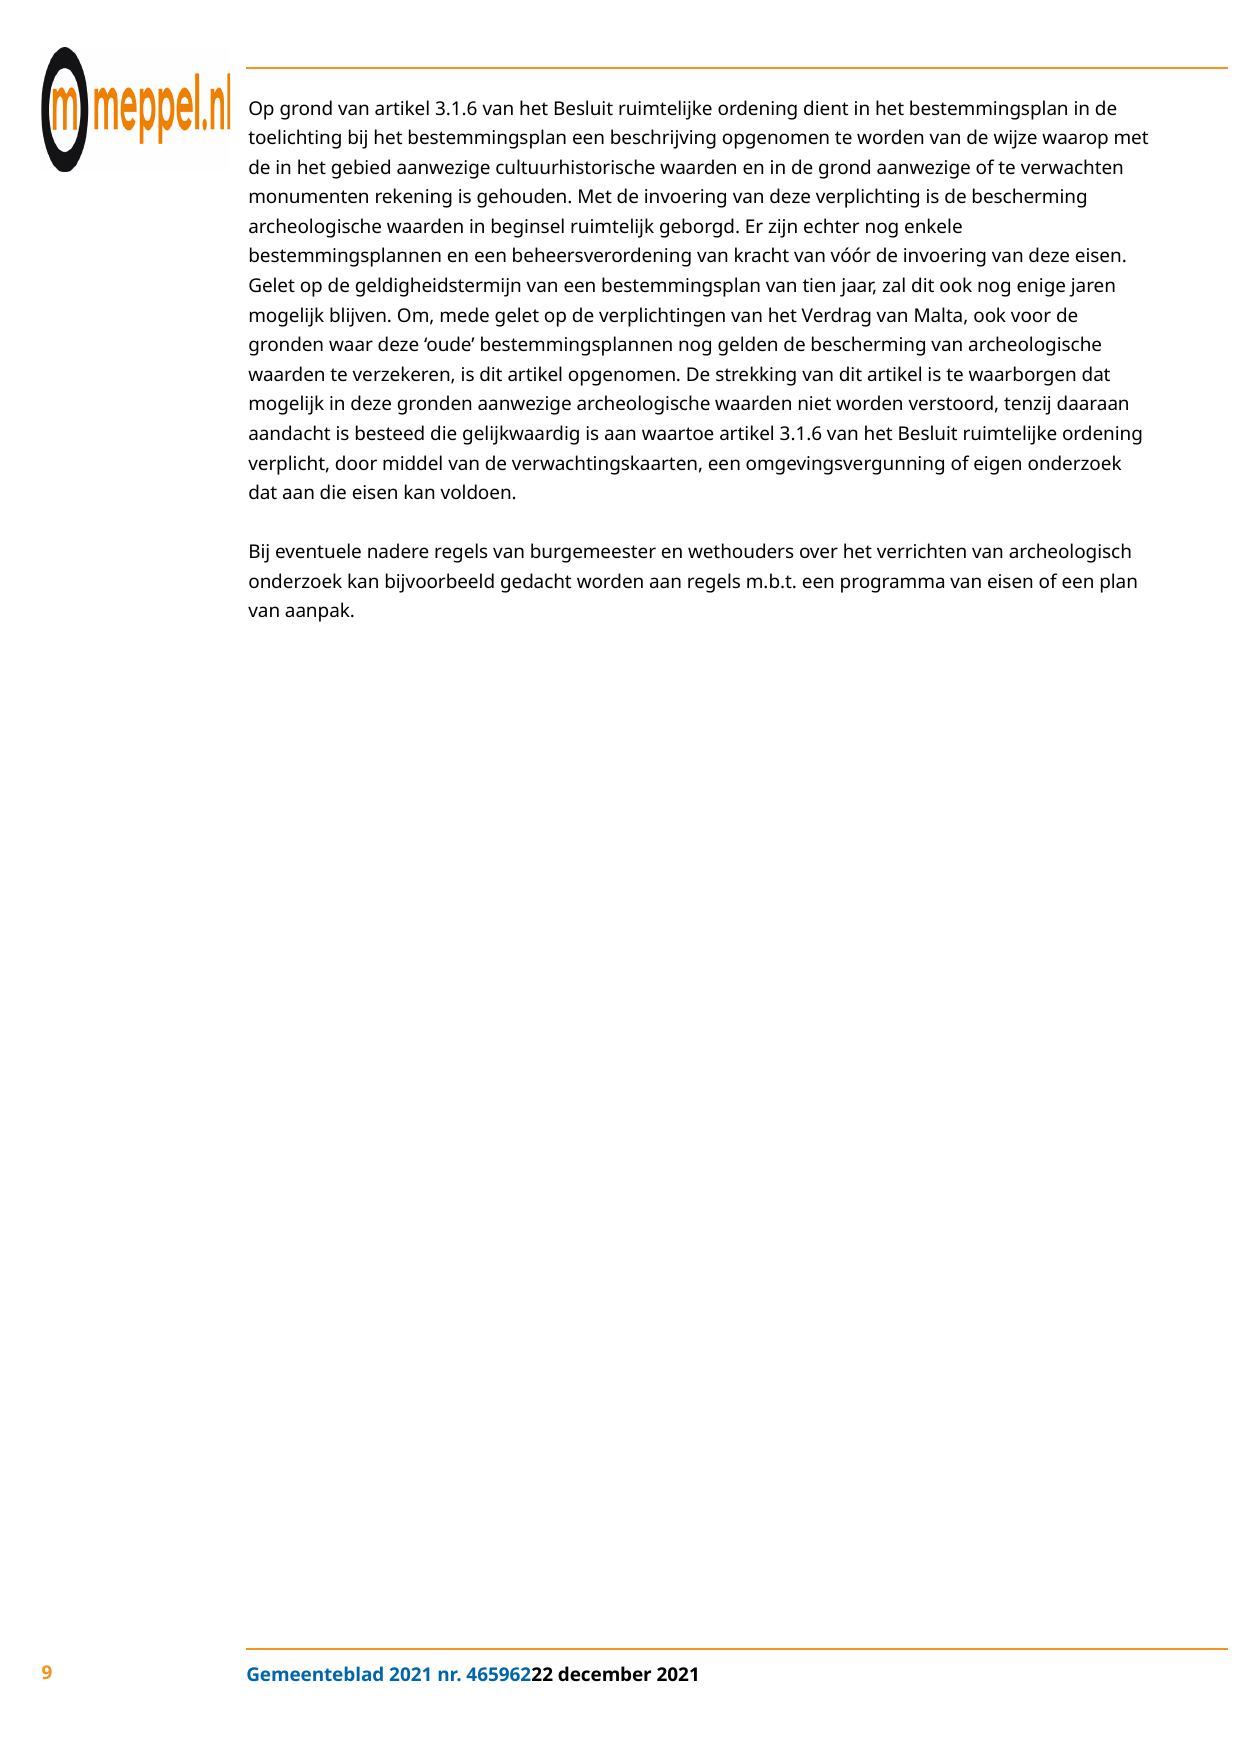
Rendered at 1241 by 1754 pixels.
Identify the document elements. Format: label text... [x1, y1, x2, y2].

picture [41, 47, 231, 172]
text Op grond van artikel 3.1.6 van het Besluit ruimtelijke ordening dient in het bestemmingsplan in de toelichting bij het bestemmingsplan een beschrijving opgenomen te worden van de wijze waarop met de in het gebied aanwezige cultuurhistorische waarden en in de grond aanwezige of te verwachten monumenten rekening is gehouden. Met de invoering van deze verplichting is de bescherming archeologische waarden in beginsel ruimtelijk geborgd. Er zijn echter nog enkele bestemmingsplannen en een beheersverordening van kracht van vóór de invoering van deze eisen. Gelet op de geldigheidstermijn van een bestemmingsplan van tien jaar, zal dit ook nog enige jaren mogelijk blijven. Om, mede gelet op de verplichtingen van het Verdrag van Malta, ook voor de gronden waar deze ‘oude’ bestemmingsplannen nog gelden de bescherming van archeologische waarden te verzekeren, is dit artikel opgenomen. De strekking van dit artikel is te waarborgen dat mogelijk in deze gronden aanwezige archeologische waarden niet worden verstoord, tenzij daaraan aandacht is besteed die gelijkwaardig is aan waartoe artikel 3.1.6 van het Besluit ruimtelijke ordening verplicht, door middel van de verwachtingskaarten, een omgevingsvergunning of eigen onderzoek dat aan die eisen kan voldoen. [248, 95, 1152, 505]
text Bij eventuele nadere regels van burgemeester en wethouders over het verrichten van archeologisch onderzoek kan bijvoorbeeld gedacht worden aan regels m.b.t. een programma van eisen of een plan van aanpak. [248, 538, 1152, 623]
